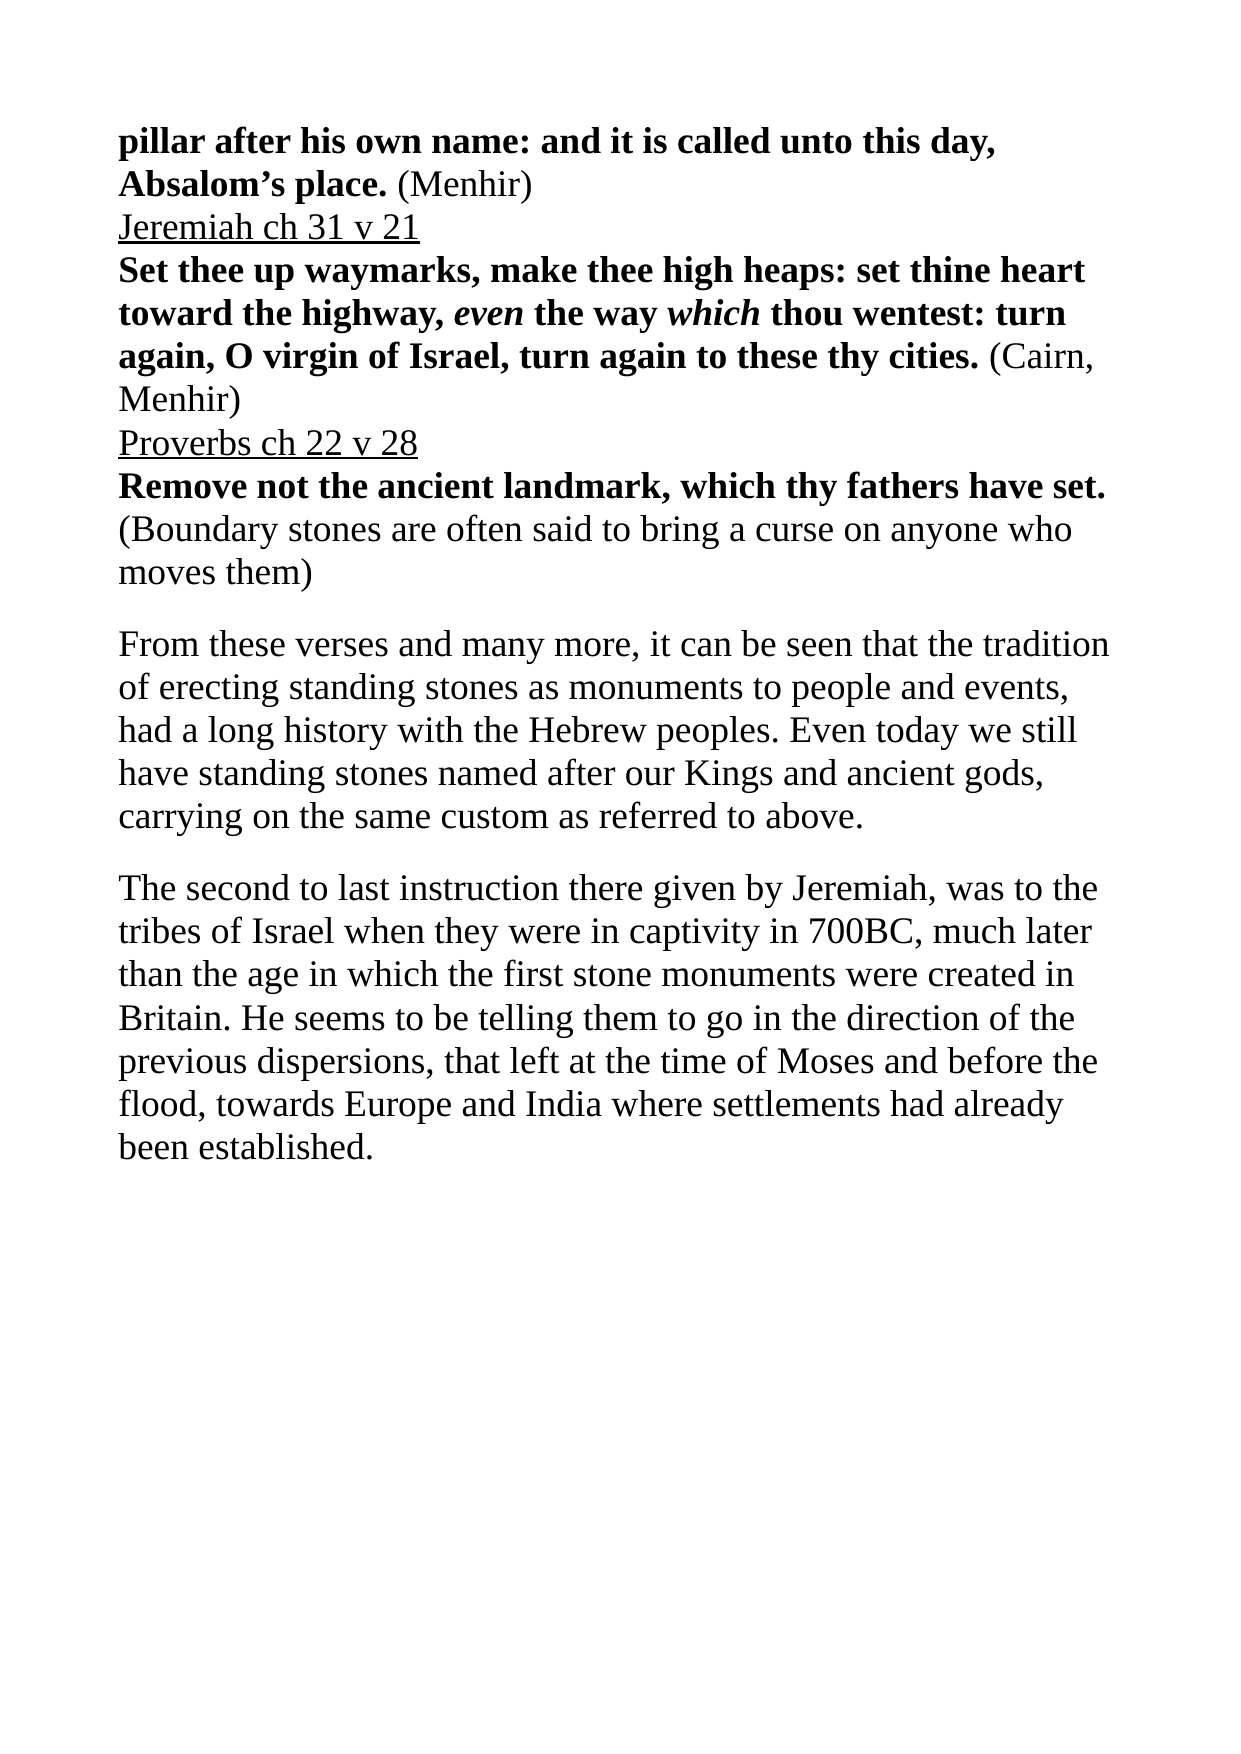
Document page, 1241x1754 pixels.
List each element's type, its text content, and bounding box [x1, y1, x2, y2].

text Proverbs ch 22 v 28 Remove not the ancient landmark, which thy fathers have set. (Boundary stones are often said to bring a curse on anyone who moves them) [118, 420, 1122, 592]
text The second to last instruction there given by Jeremiah, was to the tribes of Israel when they were in captivity in 700BC, much later than the age in which the first stone monuments were created in Britain. He seems to be telling them to go in the direction of the previous dispersions, that left at the time of Moses and before the flood, towards Europe and India where settlements had already been established. [118, 866, 1122, 1167]
text From these verses and many more, it can be seen that the tradition of erecting standing stones as monuments to people and events, had a long history with the Hebrew peoples. Even today we still have standing stones named after our Kings and ancient gods, carrying on the same custom as referred to above. [118, 621, 1122, 837]
text pillar after his own name: and it is called unto this day, Absalom’s place. (Menhir) [118, 118, 1122, 204]
text Jeremiah ch 31 v 21 Set thee up waymarks, make thee high heaps: set thine heart toward the highway, even the way which thou wentest: turn again, O virgin of Israel, turn again to these thy cities. (Cairn, Menhir) [118, 204, 1122, 420]
